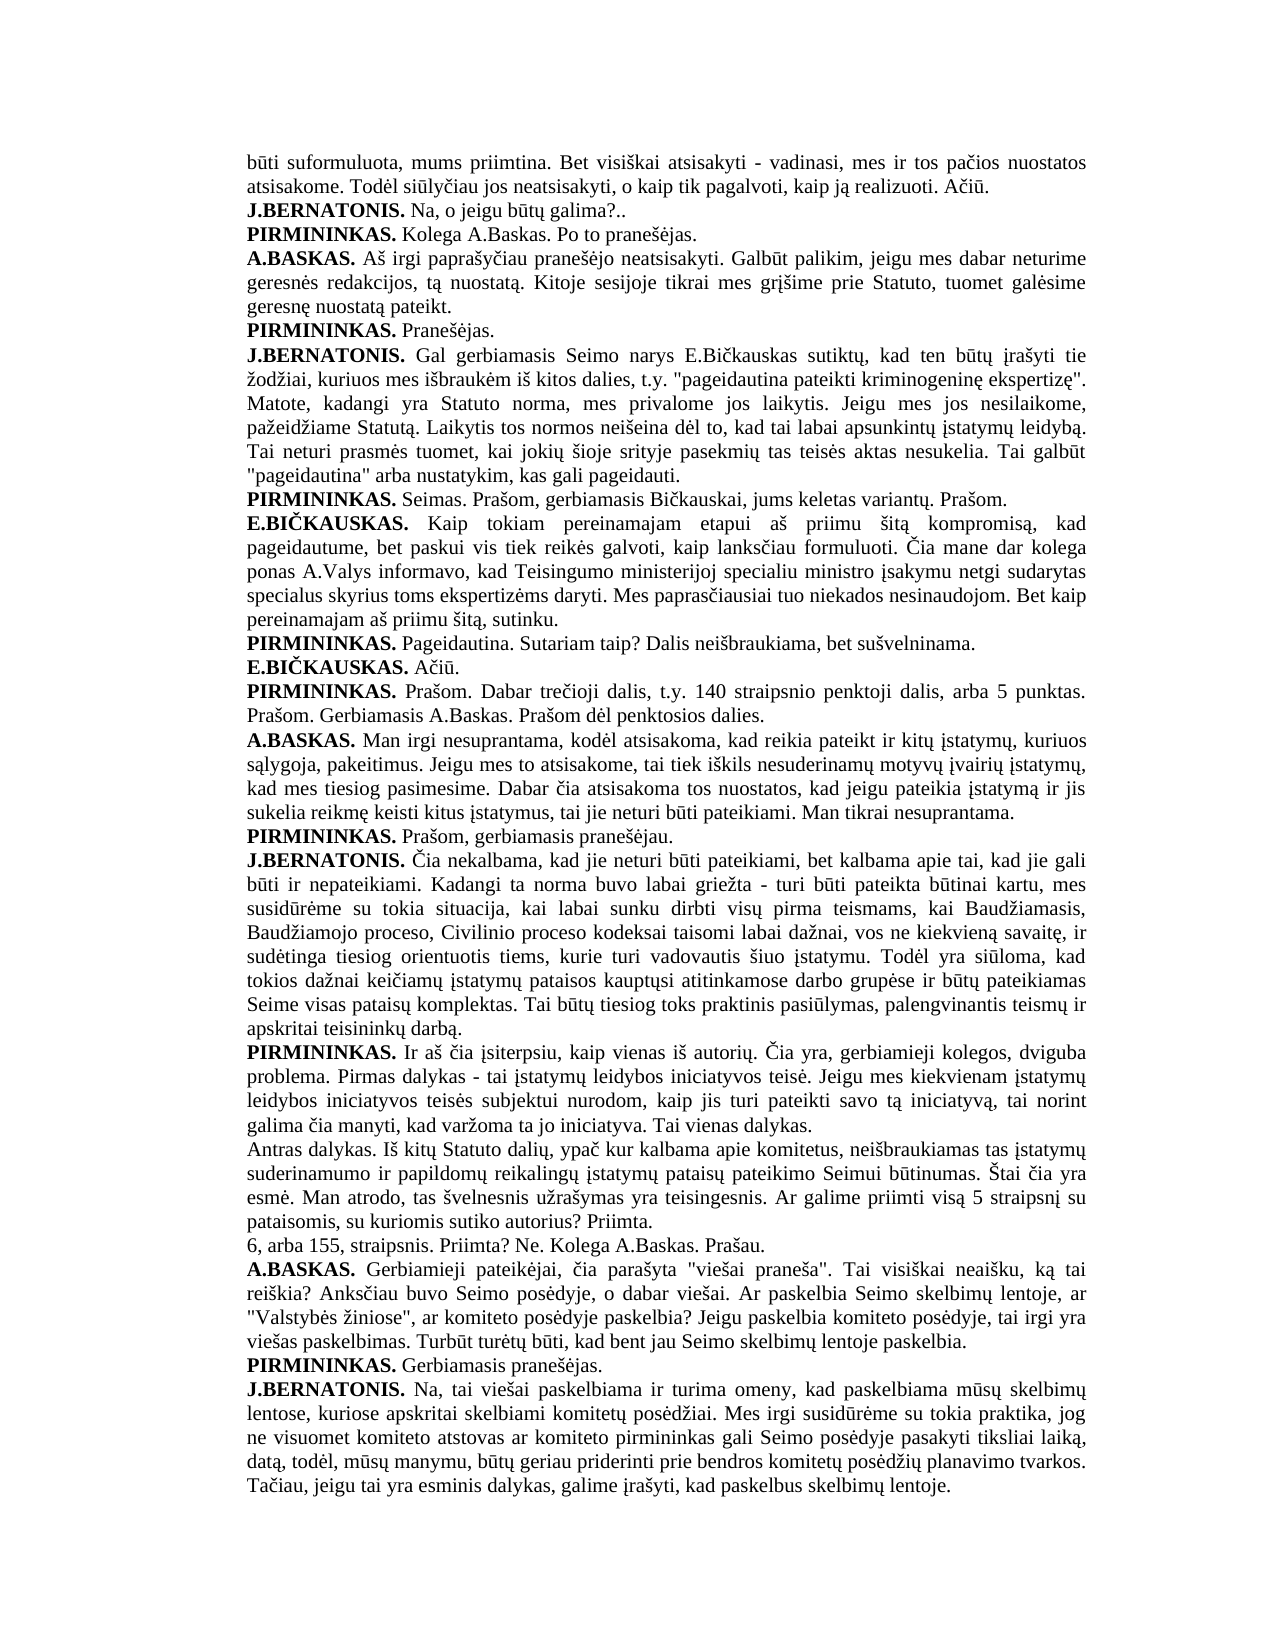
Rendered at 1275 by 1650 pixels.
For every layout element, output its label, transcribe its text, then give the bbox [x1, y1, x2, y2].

text būti suformuluota, mums priimtina. Bet visiškai atsisakyti - vadinasi, mes ir tos pačios nuostatos atsisakome. Todėl siūlyčiau jos neatsisakyti, o kaip tik pagalvoti, kaip ją realizuoti. Ačiū. [247, 150, 1087, 198]
text A.BASKAS. Gerbiamieji pateikėjai, čia parašyta "viešai praneša". Tai visiškai neaišku, ką tai reiškia? Anksčiau buvo Seimo posėdyje, o dabar viešai. Ar paskelbia Seimo skelbimų lentoje, ar "Valstybės žiniose", ar komiteto posėdyje paskelbia? Jeigu paskelbia komiteto posėdyje, tai irgi yra viešas paskelbimas. Turbūt turėtų būti, kad bent jau Seimo skelbimų lentoje paskelbia. [247, 1257, 1087, 1353]
text A.BASKAS. Man irgi nesuprantama, kodėl atsisakoma, kad reikia pateikt ir kitų įstatymų, kuriuos sąlygoja, pakeitimus. Jeigu mes to atsisakome, tai tiek iškils nesuderinamų motyvų įvairių įstatymų, kad mes tiesiog pasimesime. Dabar čia atsisakoma tos nuostatos, kad jeigu pateikia įstatymą ir jis sukelia reikmę keisti kitus įstatymus, tai jie neturi būti pateikiami. Man tikrai nesuprantama. [247, 727, 1087, 824]
text PIRMININKAS. Gerbiamasis pranešėjas. [247, 1353, 1087, 1377]
text J.BERNATONIS. Na, tai viešai paskelbiama ir turima omeny, kad paskelbiama mūsų skelbimų lentose, kuriose apskritai skelbiami komitetų posėdžiai. Mes irgi susidūrėme su tokia praktika, jog ne visuomet komiteto atstovas ar komiteto pirmininkas gali Seimo posėdyje pasakyti tiksliai laiką, datą, todėl, mūsų manymu, būtų geriau priderinti prie bendros komitetų posėdžių planavimo tvarkos. Tačiau, jeigu tai yra esminis dalykas, galime įrašyti, kad paskelbus skelbimų lentoje. [247, 1377, 1087, 1497]
text PIRMININKAS. Prašom. Dabar trečioji dalis, t.y. 140 straipsnio penktoji dalis, arba 5 punktas. Prašom. Gerbiamasis A.Baskas. Prašom dėl penktosios dalies. [247, 679, 1087, 727]
text PIRMININKAS. Pranešėjas. [247, 318, 1087, 342]
text J.BERNATONIS. Čia nekalbama, kad jie neturi būti pateikiami, bet kalbama apie tai, kad jie gali būti ir nepateikiami. Kadangi ta norma buvo labai griežta - turi būti pateikta būtinai kartu, mes susidūrėme su tokia situacija, kai labai sunku dirbti visų pirma teismams, kai Baudžiamasis, Baudžiamojo proceso, Civilinio proceso kodeksai taisomi labai dažnai, vos ne kiekvieną savaitę, ir sudėtinga tiesiog orientuotis tiems, kurie turi vadovautis šiuo įstatymu. Todėl yra siūloma, kad tokios dažnai keičiamų įstatymų pataisos kauptųsi atitinkamose darbo grupėse ir būtų pateikiamas Seime visas pataisų komplektas. Tai būtų tiesiog toks praktinis pasiūlymas, palengvinantis teismų ir apskritai teisininkų darbą. [247, 848, 1087, 1040]
text PIRMININKAS. Pageidautina. Sutariam taip? Dalis neišbraukiama, bet sušvelninama. [247, 631, 1087, 655]
text PIRMININKAS. Ir aš čia įsiterpsiu, kaip vienas iš autorių. Čia yra, gerbiamieji kolegos, dviguba problema. Pirmas dalykas - tai įstatymų leidybos iniciatyvos teisė. Jeigu mes kiekvienam įstatymų leidybos iniciatyvos teisės subjektui nurodom, kaip jis turi pateikti savo tą iniciatyvą, tai norint galima čia manyti, kad varžoma ta jo iniciatyva. Tai vienas dalykas. [247, 1040, 1087, 1137]
text E.BIČKAUSKAS. Kaip tokiam pereinamajam etapui aš priimu šitą kompromisą, kad pageidautume, bet paskui vis tiek reikės galvoti, kaip lanksčiau formuluoti. Čia mane dar kolega ponas A.Valys informavo, kad Teisingumo ministerijoj specialiu ministro įsakymu netgi sudarytas specialus skyrius toms ekspertizėms daryti. Mes paprasčiausiai tuo niekados nesinaudojom. Bet kaip pereinamajam aš priimu šitą, sutinku. [247, 511, 1087, 631]
text PIRMININKAS. Kolega A.Baskas. Po to pranešėjas. [247, 222, 1087, 246]
text E.BIČKAUSKAS. Ačiū. [247, 655, 1087, 679]
text PIRMININKAS. Seimas. Prašom, gerbiamasis Bičkauskai, jums keletas variantų. Prašom. [247, 487, 1087, 511]
text 6, arba 155, straipsnis. Priimta? Ne. Kolega A.Baskas. Prašau. [247, 1233, 1087, 1257]
text J.BERNATONIS. Na, o jeigu būtų galima?.. [247, 198, 1087, 222]
text Antras dalykas. Iš kitų Statuto dalių, ypač kur kalbama apie komitetus, neišbraukiamas tas įstatymų suderinamumo ir papildomų reikalingų įstatymų pataisų pateikimo Seimui būtinumas. Štai čia yra esmė. Man atrodo, tas švelnesnis užrašymas yra teisingesnis. Ar galime priimti visą 5 straipsnį su pataisomis, su kuriomis sutiko autorius? Priimta. [247, 1137, 1087, 1233]
text A.BASKAS. Aš irgi paprašyčiau pranešėjo neatsisakyti. Galbūt palikim, jeigu mes dabar neturime geresnės redakcijos, tą nuostatą. Kitoje sesijoje tikrai mes grįšime prie Statuto, tuomet galėsime geresnę nuostatą pateikt. [247, 246, 1087, 318]
text PIRMININKAS. Prašom, gerbiamasis pranešėjau. [247, 824, 1087, 848]
text J.BERNATONIS. Gal gerbiamasis Seimo narys E.Bičkauskas sutiktų, kad ten būtų įrašyti tie žodžiai, kuriuos mes išbraukėm iš kitos dalies, t.y. "pageidautina pateikti kriminogeninę ekspertizę". Matote, kadangi yra Statuto norma, mes privalome jos laikytis. Jeigu mes jos nesilaikome, pažeidžiame Statutą. Laikytis tos normos neišeina dėl to, kad tai labai apsunkintų įstatymų leidybą. Tai neturi prasmės tuomet, kai jokių šioje srityje pasekmių tas teisės aktas nesukelia. Tai galbūt "pageidautina" arba nustatykim, kas gali pageidauti. [247, 342, 1087, 487]
